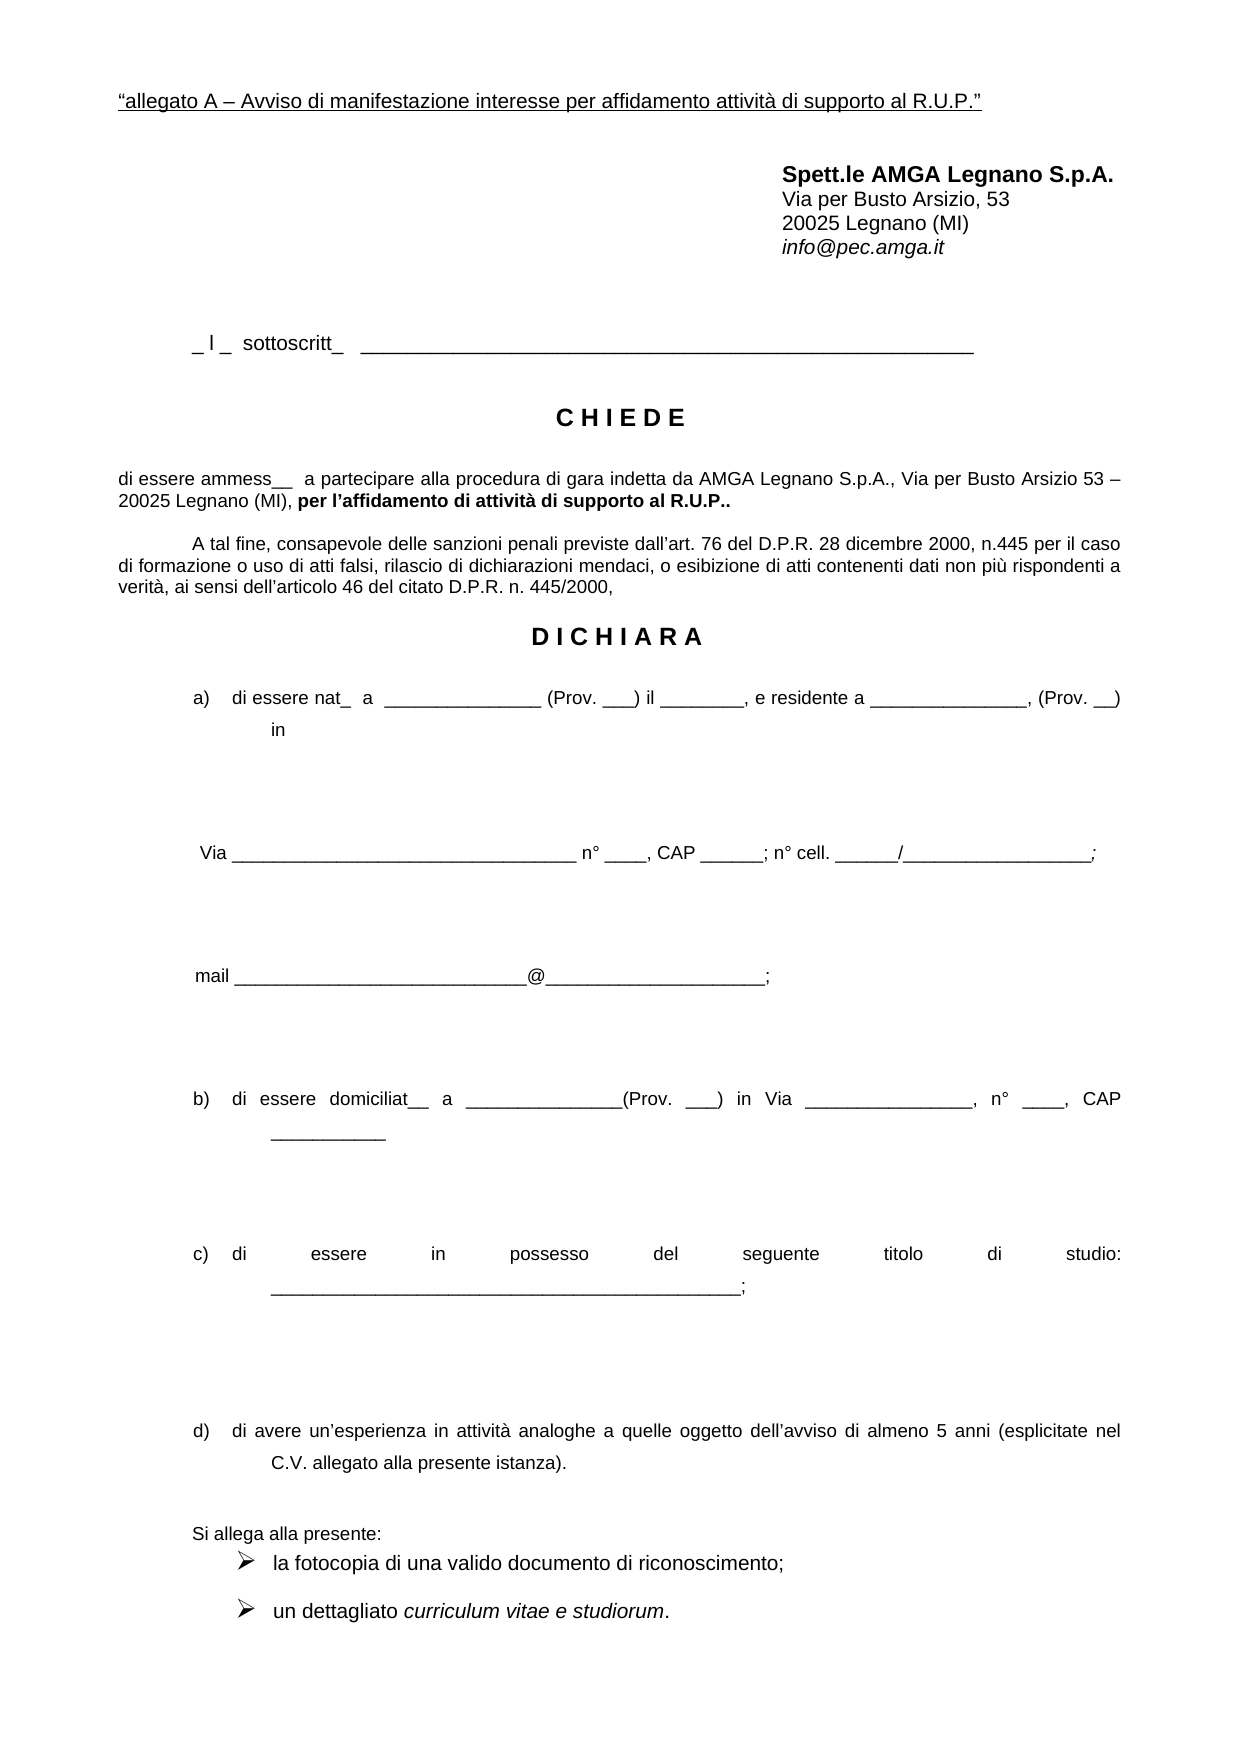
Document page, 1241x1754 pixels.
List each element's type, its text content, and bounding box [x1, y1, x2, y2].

list di essere nat_ a _______________ (Prov. ___) il ________, e residente a _______________, (Prov. __) in [193, 687, 1122, 741]
list di essere in possesso del seguente titolo di studio: _____________________________________________; [193, 1243, 1122, 1297]
text D I C H I A R A [118, 621, 1122, 650]
subtitle “allegato A – Avviso di manifestazione interesse per affidamento attività di supporto al R.U.P.” [118, 89, 1122, 113]
text _ l _ sottoscritt_ _____________________________________________________ [118, 331, 1122, 354]
text Si allega alla presente: [118, 1522, 1122, 1544]
text 20025 Legnano (MI) [118, 211, 1122, 235]
text Spett.le AMGA Legnano S.p.A. [118, 161, 1122, 187]
list di essere domiciliat__ a _______________(Prov. ___) in Via ________________, n° ____, CAP ___________ [193, 1088, 1122, 1142]
list la fotocopia di una valido documento di riconoscimento; [235, 1550, 1122, 1576]
list un dettagliato curriculum vitae e studiorum. [235, 1599, 1122, 1624]
list di avere un’esperienza in attività analoghe a quelle oggetto dell’avviso di almeno 5 anni (esplicitate nel C.V. allegato alla presente istanza). [193, 1420, 1122, 1473]
text A tal fine, consapevole delle sanzioni penali previste dall’art. 76 del D.P.R. 28 dicembre 2000, n.445 per il caso di formazione o uso di atti falsi, rilascio di dichiarazioni mendaci, o esibizione di atti contenenti dati non più rispondenti a verità, ai sensi dell’articolo 46 del citato D.P.R. n. 445/2000, [118, 533, 1122, 597]
text info@pec.amga.it [118, 235, 1122, 259]
subtitle C H I E D E [118, 402, 1122, 431]
text mail ____________________________@_____________________; [195, 965, 1122, 986]
text Via per Busto Arsizio, 53 [118, 187, 1122, 211]
text Via _________________________________ n° ____, CAP ______; n° cell. ______/__________________; [194, 842, 1122, 863]
text di essere ammess__ a partecipare alla procedura di gara indetta da AMGA Legnano S.p.A., Via per Busto Arsizio 53 – 20025 Legnano (MI), per l’affidamento di attività di supporto al R.U.P.. [118, 468, 1122, 511]
